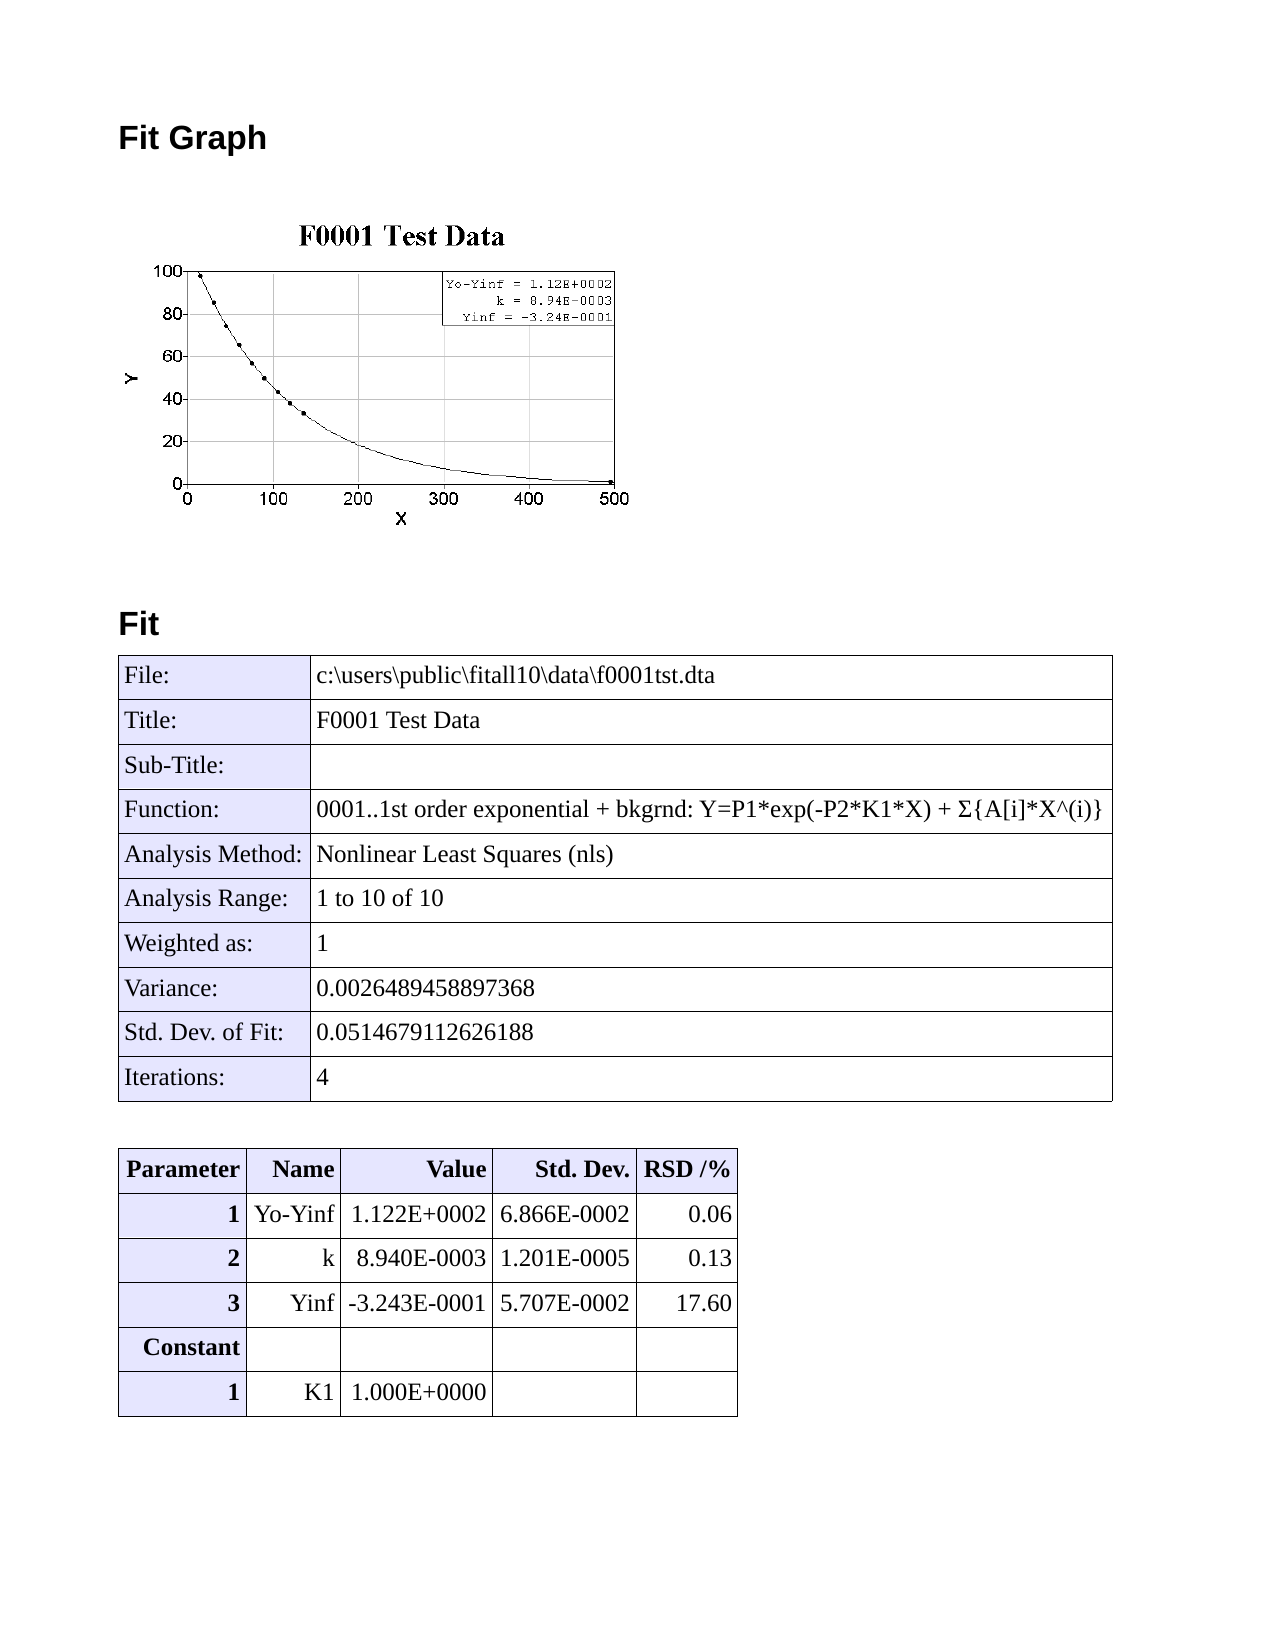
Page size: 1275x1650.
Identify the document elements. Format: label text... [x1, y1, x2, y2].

table_cell Sub-Title: [119, 745, 310, 788]
table_cell 1 [119, 1194, 246, 1237]
table_cell k [247, 1239, 340, 1282]
table_cell [493, 1372, 636, 1416]
table_cell Title: [119, 700, 310, 744]
table_header c:\users\public\fitall10\data\f0001tst.dta [311, 656, 1112, 699]
table_cell [341, 1328, 492, 1371]
table_cell 6.866E-0002 [493, 1194, 636, 1237]
table_cell 5.707E-0002 [493, 1283, 636, 1327]
table_cell Variance: [119, 968, 310, 1011]
table_cell 1 [311, 923, 1112, 967]
table_cell Function: [119, 790, 310, 833]
subtitle Fit [118, 604, 1157, 642]
table_cell 1.201E-0005 [493, 1239, 636, 1282]
table_cell Std. Dev. of Fit: [119, 1012, 310, 1056]
table_cell -3.243E-0001 [341, 1283, 492, 1327]
table_cell Weighted as: [119, 923, 310, 967]
table_cell 8.940E-0003 [341, 1239, 492, 1282]
table_cell Yinf [247, 1283, 340, 1327]
table_cell 4 [311, 1057, 1112, 1101]
table_cell [311, 745, 1112, 788]
table_cell 0.13 [637, 1239, 737, 1282]
table_cell 17.60 [637, 1283, 737, 1327]
table_cell Yo-Yinf [247, 1194, 340, 1237]
table_cell [637, 1328, 737, 1371]
table_cell Analysis Method: [119, 834, 310, 878]
table_cell Nonlinear Least Squares (nls) [311, 834, 1112, 878]
table_cell 0.0026489458897368 [311, 968, 1112, 1011]
table_header File: [119, 656, 310, 699]
table_cell [247, 1328, 340, 1371]
table_header Std. Dev. [493, 1149, 636, 1193]
table_cell 0001..1st order exponential + bkgrnd: Y=P1*exp(-P2*K1*X) + Σ{A[i]*X^(i)} [311, 790, 1112, 833]
table_cell 1.000E+0000 [341, 1372, 492, 1416]
table_header Value [341, 1149, 492, 1193]
table_header Parameter [119, 1149, 246, 1193]
table_cell Analysis Range: [119, 879, 310, 922]
table_cell Constant [119, 1328, 246, 1371]
subtitle Fit Graph [118, 118, 1157, 157]
table_cell 1 [119, 1372, 246, 1416]
table_cell 1 to 10 of 10 [311, 879, 1112, 922]
table_cell Iterations: [119, 1057, 310, 1101]
table_cell 1.122E+0002 [341, 1194, 492, 1237]
picture [118, 216, 638, 531]
table_cell [493, 1328, 636, 1371]
table_header Name [247, 1149, 340, 1193]
table_cell F0001 Test Data [311, 700, 1112, 744]
table_cell 0.06 [637, 1194, 737, 1237]
table_header RSD /% [637, 1149, 737, 1193]
table_cell K1 [247, 1372, 340, 1416]
table_cell [637, 1372, 737, 1416]
table_cell 2 [119, 1239, 246, 1282]
table_cell 0.0514679112626188 [311, 1012, 1112, 1056]
table_cell 3 [119, 1283, 246, 1327]
